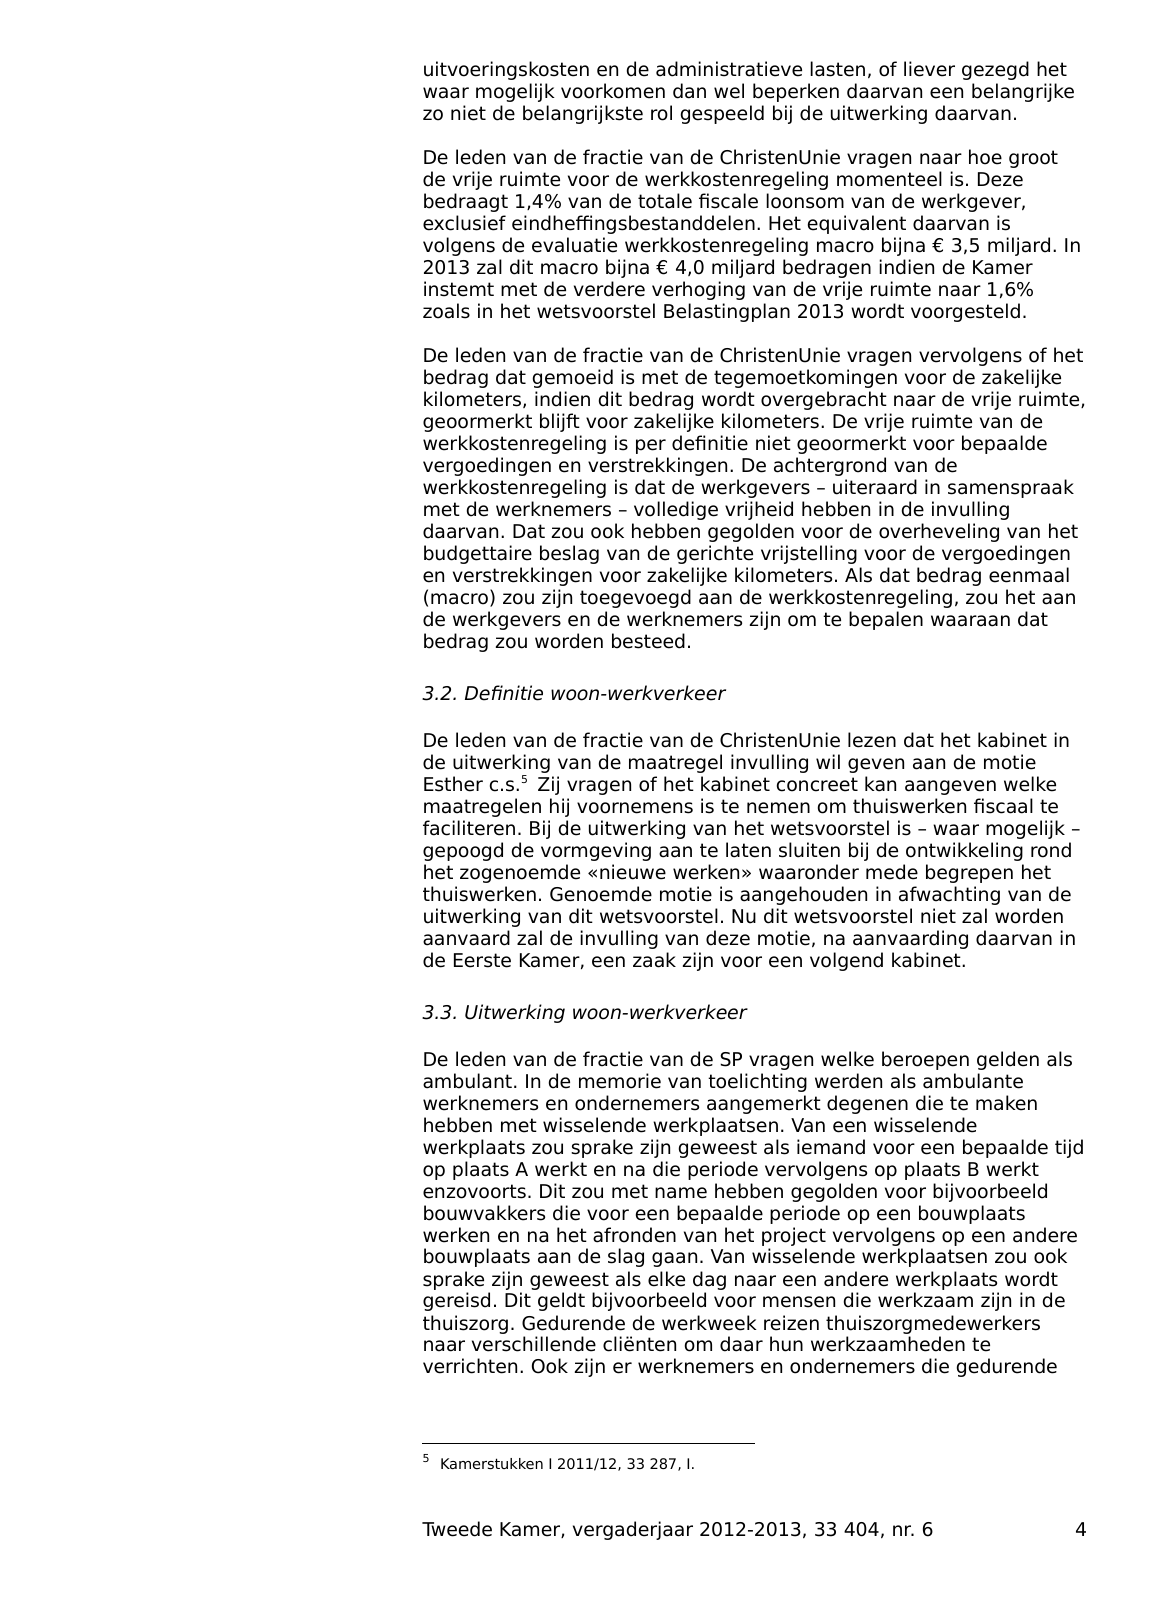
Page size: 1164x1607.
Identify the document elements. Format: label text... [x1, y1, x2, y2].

text De leden van de fractie van de SP vragen welke beroepen gelden als ambulant. In de memorie van toelichting werden als ambulante werknemers en ondernemers aangemerkt degenen die te maken hebben met wisselende werkplaatsen. Van een wisselende werkplaats zou sprake zijn geweest als iemand voor een bepaalde tijd op plaats A werkt en na die periode vervolgens op plaats B werkt enzovoorts. Dit zou met name hebben gegolden voor bijvoorbeeld bouwvakkers die voor een bepaalde periode op een bouwplaats werken en na het afronden van het project vervolgens op een andere bouwplaats aan de slag gaan. Van wisselende werkplaatsen zou ook sprake zijn geweest als elke dag naar een andere werkplaats wordt gereisd. Dit geldt bijvoorbeeld voor mensen die werkzaam zijn in de thuiszorg. Gedurende de werkweek reizen thuiszorgmedewerkers naar verschillende cliënten om daar hun werkzaamheden te verrichten. Ook zijn er werknemers en ondernemers die gedurende [422, 1049, 1087, 1378]
text De leden van de fractie van de ChristenUnie vragen vervolgens of het bedrag dat gemoeid is met de tegemoetkomingen voor de zakelijke kilometers, indien dit bedrag wordt overgebracht naar de vrije ruimte, geoormerkt blijft voor zakelijke kilometers. De vrije ruimte van de werkkostenregeling is per definitie niet geoormerkt voor bepaalde vergoedingen en verstrekkingen. De achtergrond van de werkkostenregeling is dat de werkgevers – uiteraard in samenspraak met de werknemers – volledige vrijheid hebben in de invulling daarvan. Dat zou ook hebben gegolden voor de overheveling van het budgettaire beslag van de gerichte vrijstelling voor de vergoedingen en verstrekkingen voor zakelijke kilometers. Als dat bedrag eenmaal (macro) zou zijn toegevoegd aan de werkkostenregeling, zou het aan de werkgevers en de werknemers zijn om te bepalen waaraan dat bedrag zou worden besteed. [422, 345, 1087, 653]
text De leden van de fractie van de ChristenUnie vragen naar hoe groot de vrije ruimte voor de werkkostenregeling momenteel is. Deze bedraagt 1,4% van de totale fiscale loonsom van de werkgever, exclusief eindheffingsbestanddelen. Het equivalent daarvan is volgens de evaluatie werkkostenregeling macro bijna € 3,5 miljard. In 2013 zal dit macro bijna € 4,0 miljard bedragen indien de Kamer instemt met de verdere verhoging van de vrije ruimte naar 1,6% zoals in het wetsvoorstel Belastingplan 2013 wordt voorgesteld. [422, 147, 1087, 323]
subtitle 3.2. Definitie woon-werkverkeer [422, 683, 1087, 705]
subtitle 3.3. Uitwerking woon-werkverkeer [422, 1002, 1087, 1024]
text Kamerstukken I 2011/12, 33 287, I. [422, 1452, 1087, 1474]
text De leden van de fractie van de ChristenUnie lezen dat het kabinet in de uitwerking van de maatregel invulling wil geven aan de motie Esther c.s. Zij vragen of het kabinet concreet kan aangeven welke maatregelen hij voornemens is te nemen om thuiswerken fiscaal te faciliteren. Bij de uitwerking van het wetsvoorstel is – waar mogelijk – gepoogd de vormgeving aan te laten sluiten bij de ontwikkeling rond het zogenoemde «nieuwe werken» waaronder mede begrepen het thuiswerken. Genoemde motie is aangehouden in afwachting van de uitwerking van dit wetsvoorstel. Nu dit wetsvoorstel niet zal worden aanvaard zal de invulling van deze motie, na aanvaarding daarvan in de Eerste Kamer, een zaak zijn voor een volgend kabinet. [422, 730, 1087, 972]
text uitvoeringskosten en de administratieve lasten, of liever gezegd het waar mogelijk voorkomen dan wel beperken daarvan een belangrijke zo niet de belangrijkste rol gespeeld bij de uitwerking daarvan. [422, 59, 1087, 125]
